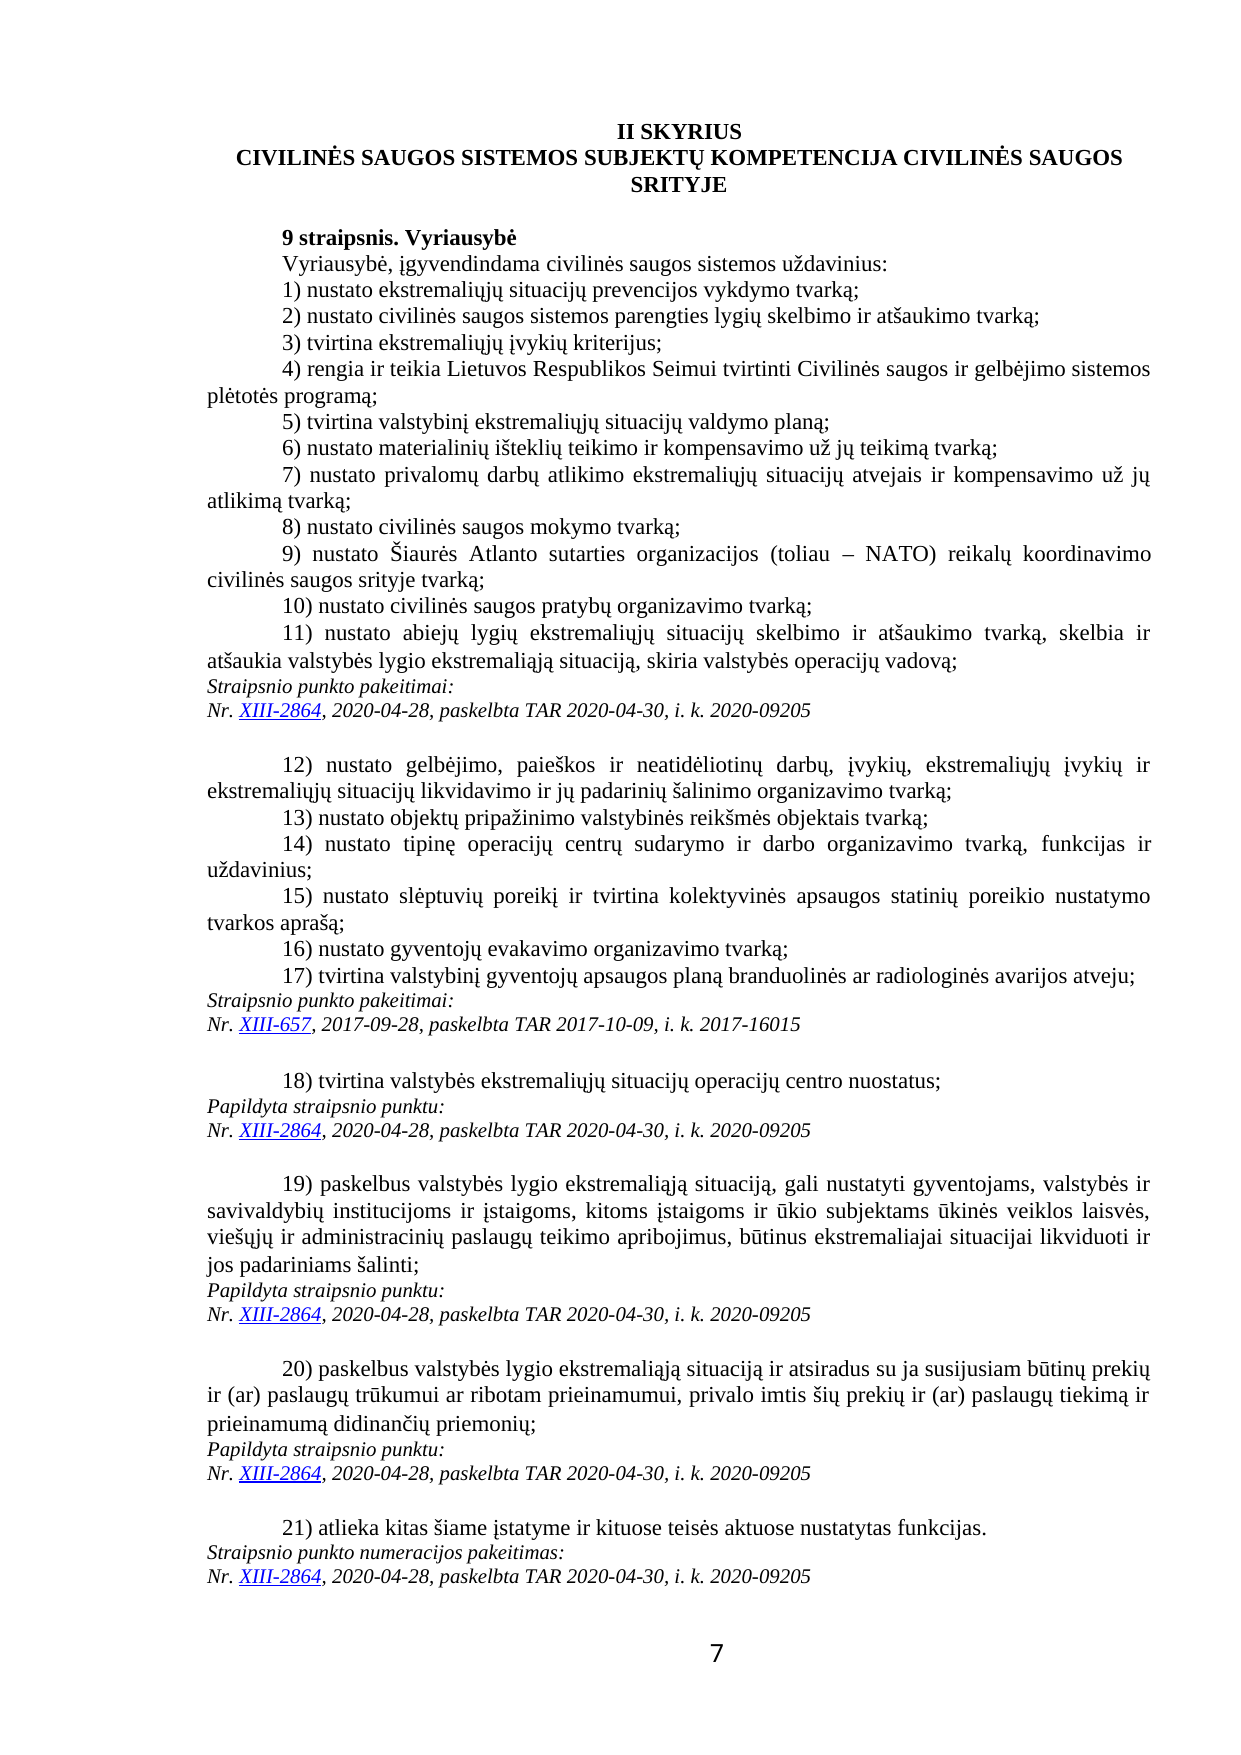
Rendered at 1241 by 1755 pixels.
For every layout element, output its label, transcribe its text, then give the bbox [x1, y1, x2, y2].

text Papildyta straipsnio punktu: [207, 1094, 1152, 1118]
text Straipsnio punkto pakeitimai: [207, 674, 1152, 698]
text Nr. XIII-2864, 2020-04-28, paskelbta TAR 2020-04-30, i. k. 2020-09205 [207, 698, 1152, 722]
text Nr. XIII-657, 2017-09-28, paskelbta TAR 2017-10-09, i. k. 2017-16015 [207, 1012, 1152, 1036]
text 20) paskelbus valstybės lygio ekstremaliąją situaciją ir atsiradus su ja susijusiam būtinų prekių ir (ar) paslaugų trūkumui ar ribotam prieinamumui, privalo imtis šių prekių ir (ar) paslaugų tiekimą ir prieinamumą didinančių priemonių; [207, 1355, 1152, 1437]
text 9 straipsnis. Vyriausybė [207, 223, 1152, 250]
text Papildyta straipsnio punktu: [207, 1437, 1152, 1461]
text Civilinės saugos sistemos subjektų kompetencija civilinės saugos srityje [206, 144, 1152, 197]
text Vyriausybė, įgyvendindama civilinės saugos sistemos uždavinius: [207, 250, 1152, 276]
text Nr. XIII-2864, 2020-04-28, paskelbta TAR 2020-04-30, i. k. 2020-09205 [207, 1564, 1152, 1588]
text 11) nustato abiejų lygių ekstremaliųjų situacijų skelbimo ir atšaukimo tvarką, skelbia ir atšaukia valstybės lygio ekstremaliąją situaciją, skiria valstybės operacijų vadovą; [207, 619, 1152, 674]
text Nr. XIII-2864, 2020-04-28, paskelbta TAR 2020-04-30, i. k. 2020-09205 [207, 1461, 1152, 1485]
text 7) nustato privalomų darbų atlikimo ekstremaliųjų situacijų atvejais ir kompensavimo už jų atlikimą tvarką; [207, 461, 1152, 513]
text Nr. XIII-2864, 2020-04-28, paskelbta TAR 2020-04-30, i. k. 2020-09205 [207, 1302, 1152, 1326]
text 21) atlieka kitas šiame įstatyme ir kituose teisės aktuose nustatytas funkcijas. [207, 1513, 1152, 1540]
text 12) nustato gelbėjimo, paieškos ir neatidėliotinų darbų, įvykių, ekstremaliųjų įvykių ir ekstremaliųjų situacijų likvidavimo ir jų padarinių šalinimo organizavimo tvarką; [207, 751, 1152, 803]
text 9) nustato Šiaurės Atlanto sutarties organizacijos (toliau – NATO) reikalų koordinavimo civilinės saugos srityje tvarką; [207, 540, 1152, 592]
text 1) nustato ekstremaliųjų situacijų prevencijos vykdymo tvarką; [207, 276, 1152, 303]
text 8) nustato civilinės saugos mokymo tvarką; [207, 513, 1152, 540]
text Papildyta straipsnio punktu: [207, 1278, 1152, 1302]
text 13) nustato objektų pripažinimo valstybinės reikšmės objektais tvarką; [207, 803, 1152, 830]
text 2) nustato civilinės saugos sistemos parengties lygių skelbimo ir atšaukimo tvarką; [207, 303, 1152, 329]
text 6) nustato materialinių išteklių teikimo ir kompensavimo už jų teikimą tvarką; [207, 434, 1152, 461]
text 5) tvirtina valstybinį ekstremaliųjų situacijų valdymo planą; [207, 408, 1152, 434]
text 3) tvirtina ekstremaliųjų įvykių kriterijus; [207, 329, 1152, 355]
text Nr. XIII-2864, 2020-04-28, paskelbta TAR 2020-04-30, i. k. 2020-09205 [207, 1118, 1152, 1142]
text Straipsnio punkto numeracijos pakeitimas: [207, 1540, 1152, 1564]
text 18) tvirtina valstybės ekstremaliųjų situacijų operacijų centro nuostatus; [207, 1065, 1152, 1094]
text 16) nustato gyventojų evakavimo organizavimo tvarką; [207, 935, 1152, 962]
text 15) nustato slėptuvių poreikį ir tvirtina kolektyvinės apsaugos statinių poreikio nustatymo tvarkos aprašą; [207, 883, 1152, 935]
text 17) tvirtina valstybinį gyventojų apsaugos planą branduolinės ar radiologinės avarijos atveju; [207, 962, 1152, 988]
text 14) nustato tipinę operacijų centrų sudarymo ir darbo organizavimo tvarką, funkcijas ir uždavinius; [207, 830, 1152, 883]
text 4) rengia ir teikia Lietuvos Respublikos Seimui tvirtinti Civilinės saugos ir gelbėjimo sistemos plėtotės programą; [207, 355, 1152, 408]
text 10) nustato civilinės saugos pratybų organizavimo tvarką; [207, 592, 1152, 619]
text II SKYRIUS [206, 118, 1152, 144]
text Straipsnio punkto pakeitimai: [207, 988, 1152, 1012]
text 19) paskelbus valstybės lygio ekstremaliąją situaciją, gali nustatyti gyventojams, valstybės ir savivaldybių institucijoms ir įstaigoms, kitoms įstaigoms ir ūkio subjektams ūkinės veiklos laisvės, viešųjų ir administracinių paslaugų teikimo apribojimus, būtinus ekstremaliajai situacijai likviduoti ir jos padariniams šalinti; [207, 1171, 1152, 1278]
